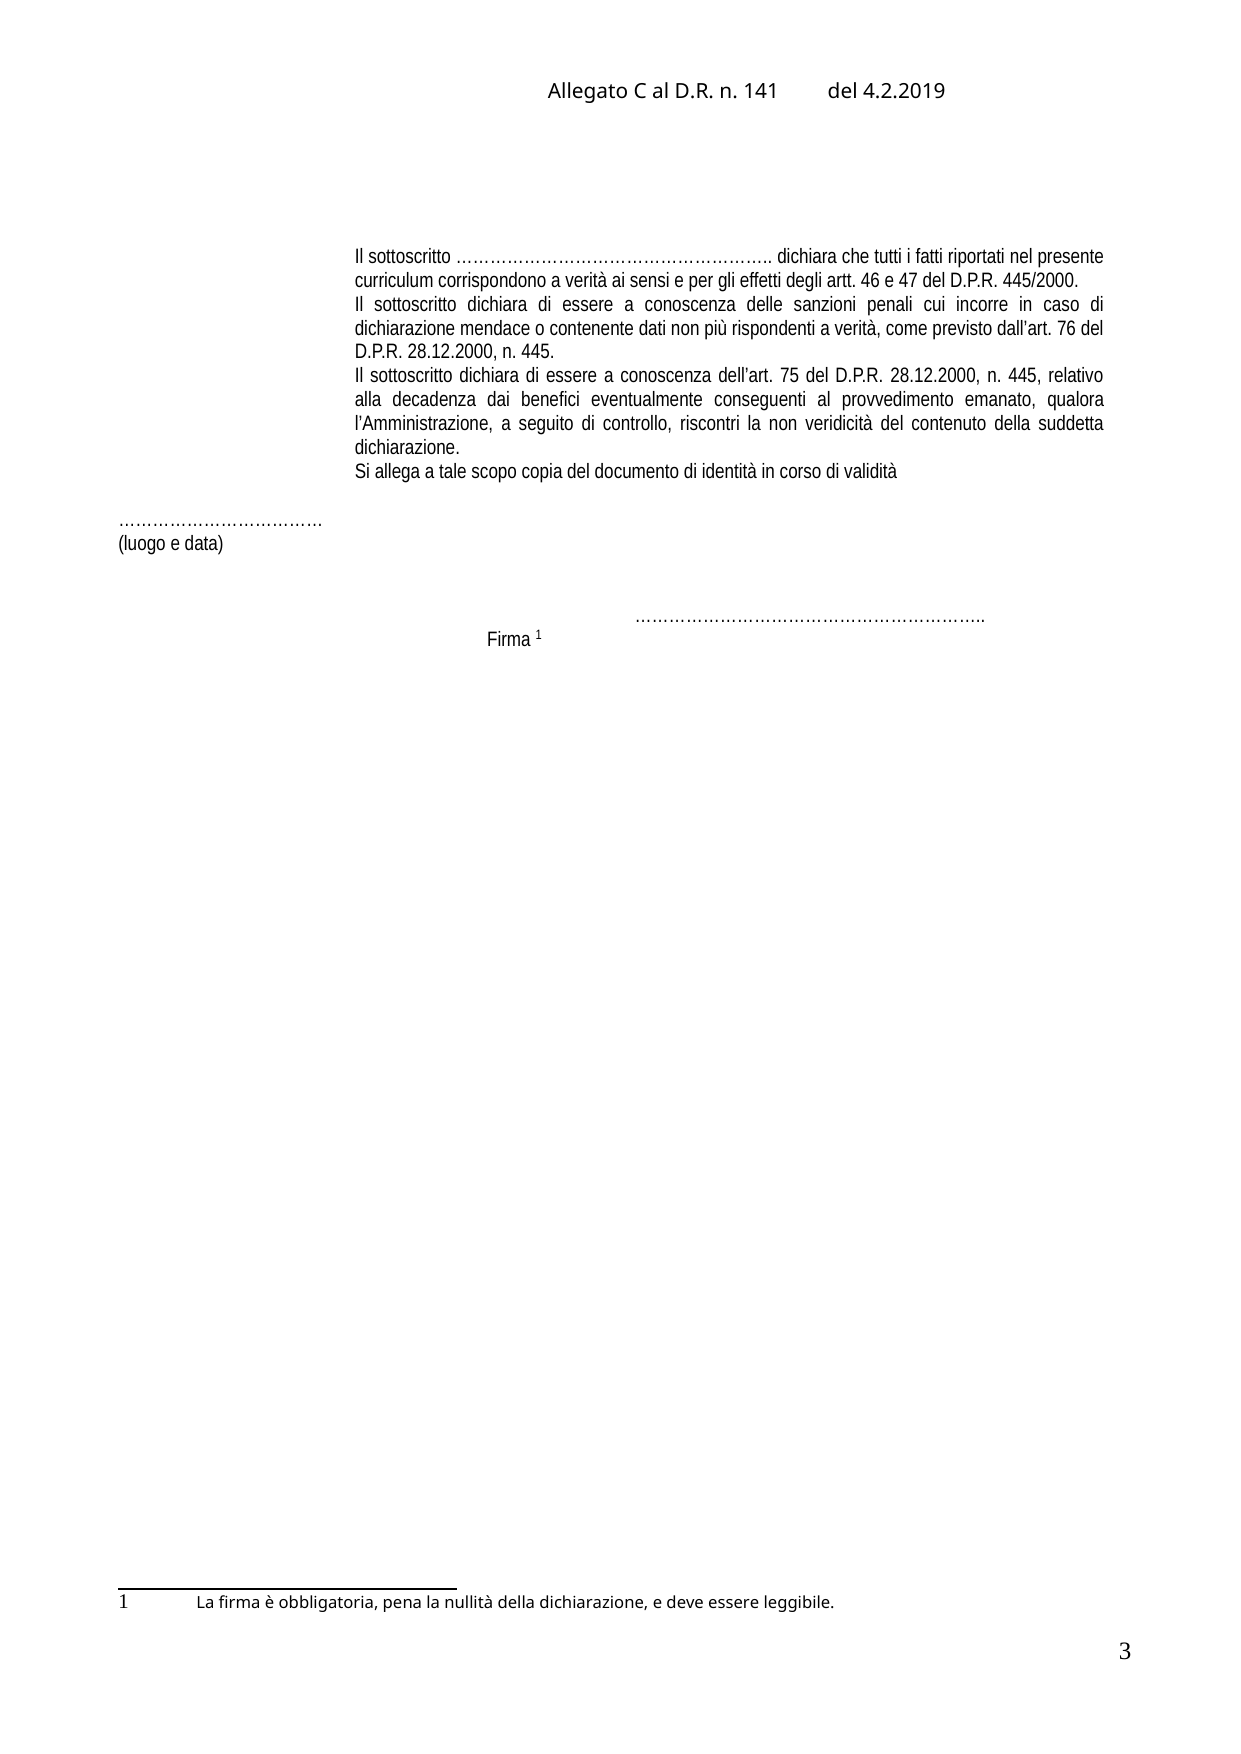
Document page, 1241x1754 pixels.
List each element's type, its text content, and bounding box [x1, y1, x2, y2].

text La firma è obbligatoria, pena la nullità della dichiarazione, e deve essere leggibile. [118, 1589, 1144, 1613]
text Firma [118, 627, 1144, 651]
text …………………………………………………….. [118, 603, 1144, 627]
text ……………………………… [118, 507, 1144, 531]
table_cell [1106, 148, 1196, 507]
table_cell [17, 148, 324, 507]
text (luogo e data) [118, 531, 1144, 555]
table_cell [324, 148, 353, 507]
table_cell Il sottoscritto ……………………………………………….. dichiara che tutti i fatti riportati nel presente curriculum corrispondono a verità ai sensi e per gli effetti degli artt. 46 e 47 del D.P.R. 445/2000. Il sottoscritto dichiara di essere a conoscenza delle sanzioni penali cui incorre in caso di dichiarazione mendace o contenente dati non più rispondenti a verità, come previsto dall’art. 76 del D.P.R. 28.12.2000, n. 445. Il sottoscritto dichiara di essere a conoscenza dell’art. 75 del D.P.R. 28.12.2000, n. 445, relativo alla decadenza dai benefici eventualmente conseguenti al provvedimento emanato, qualora l’Amministrazione, a seguito di controllo, riscontri la non veridicità del contenuto della suddetta dichiarazione. Si allega a tale scopo copia del documento di identità in corso di validità [354, 148, 1106, 507]
